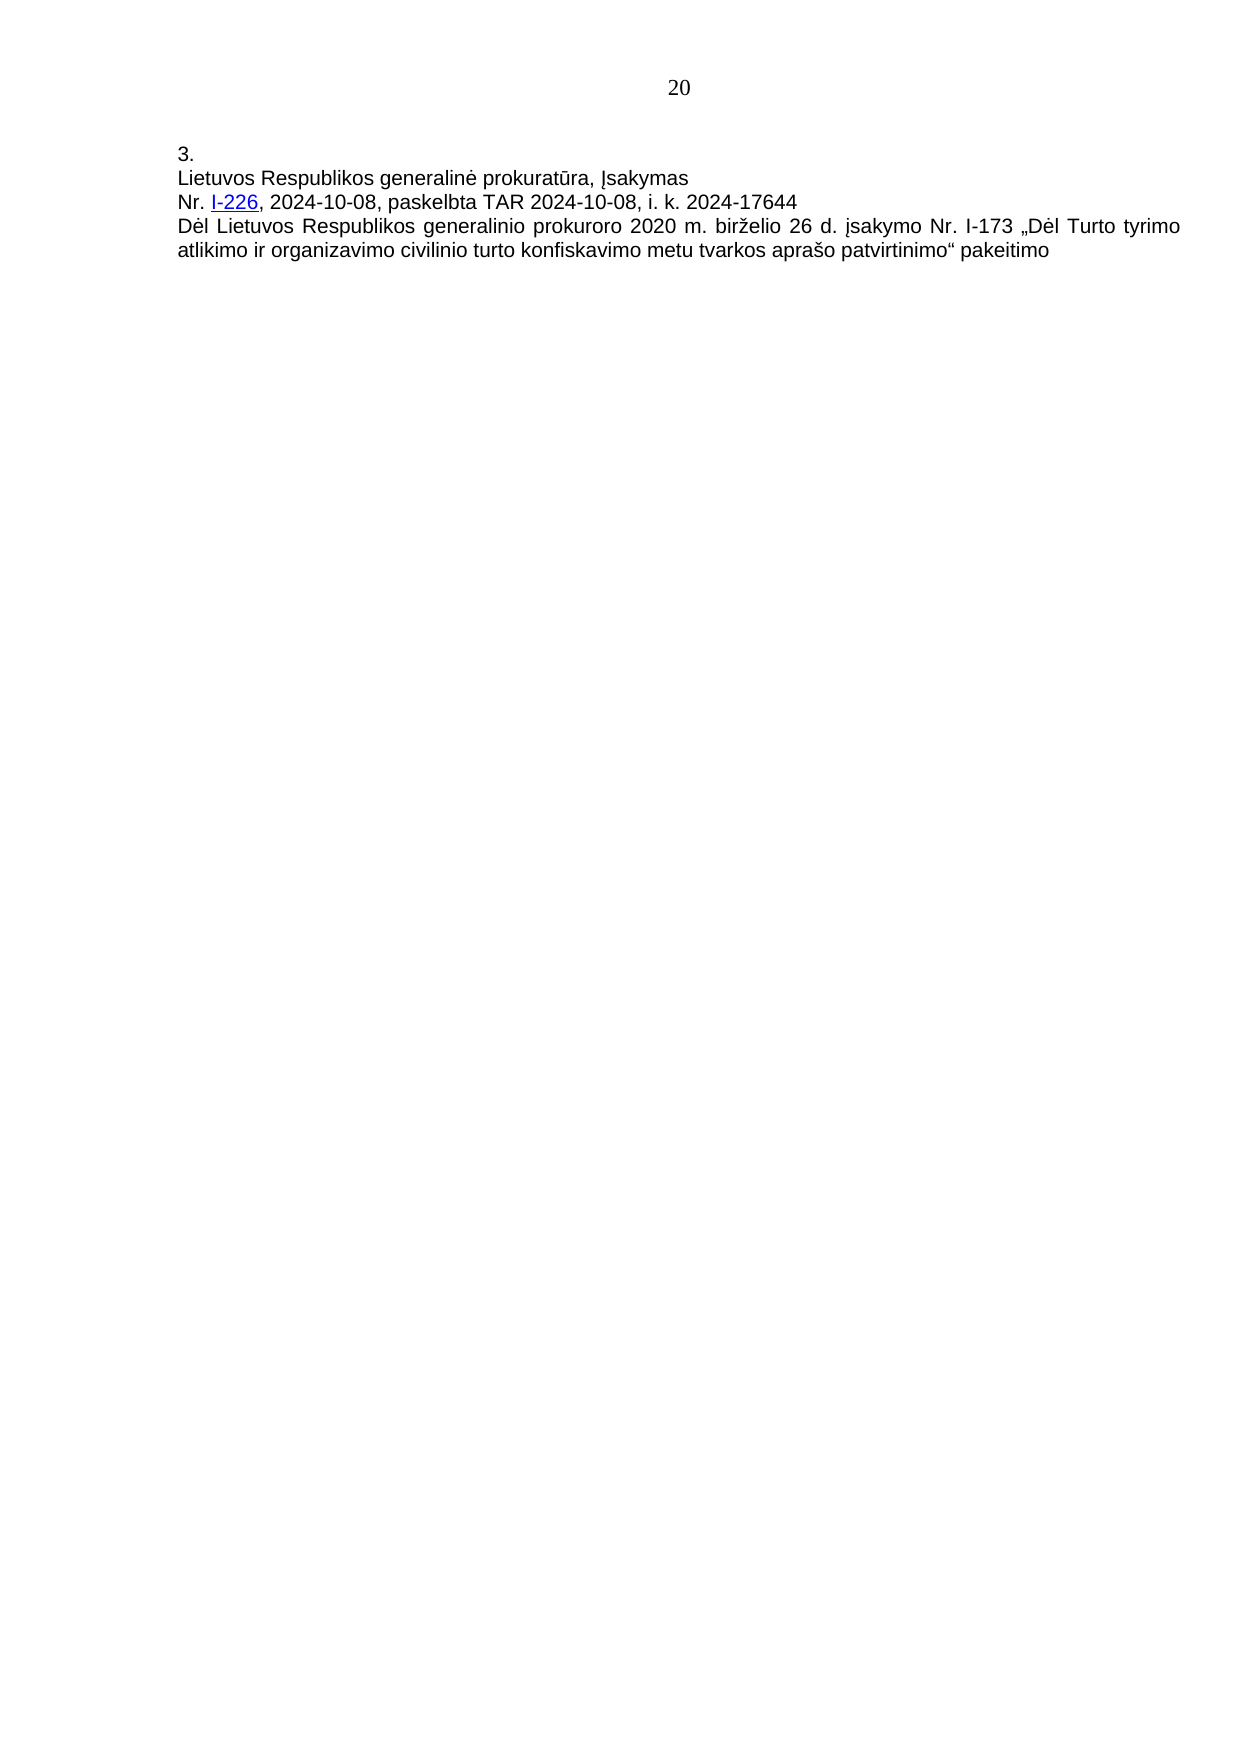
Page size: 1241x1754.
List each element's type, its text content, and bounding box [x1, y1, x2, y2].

text Dėl Lietuvos Respublikos generalinio prokuroro 2020 m. birželio 26 d. įsakymo Nr. I-173 „Dėl Turto tyrimo atlikimo ir organizavimo civilinio turto konfiskavimo metu tvarkos aprašo patvirtinimo“ pakeitimo [177, 214, 1181, 262]
text Nr. I-226, 2024-10-08, paskelbta TAR 2024-10-08, i. k. 2024-17644 [177, 190, 1181, 214]
text Lietuvos Respublikos generalinė prokuratūra, Įsakymas [177, 166, 1181, 190]
text 3. [177, 142, 1181, 166]
